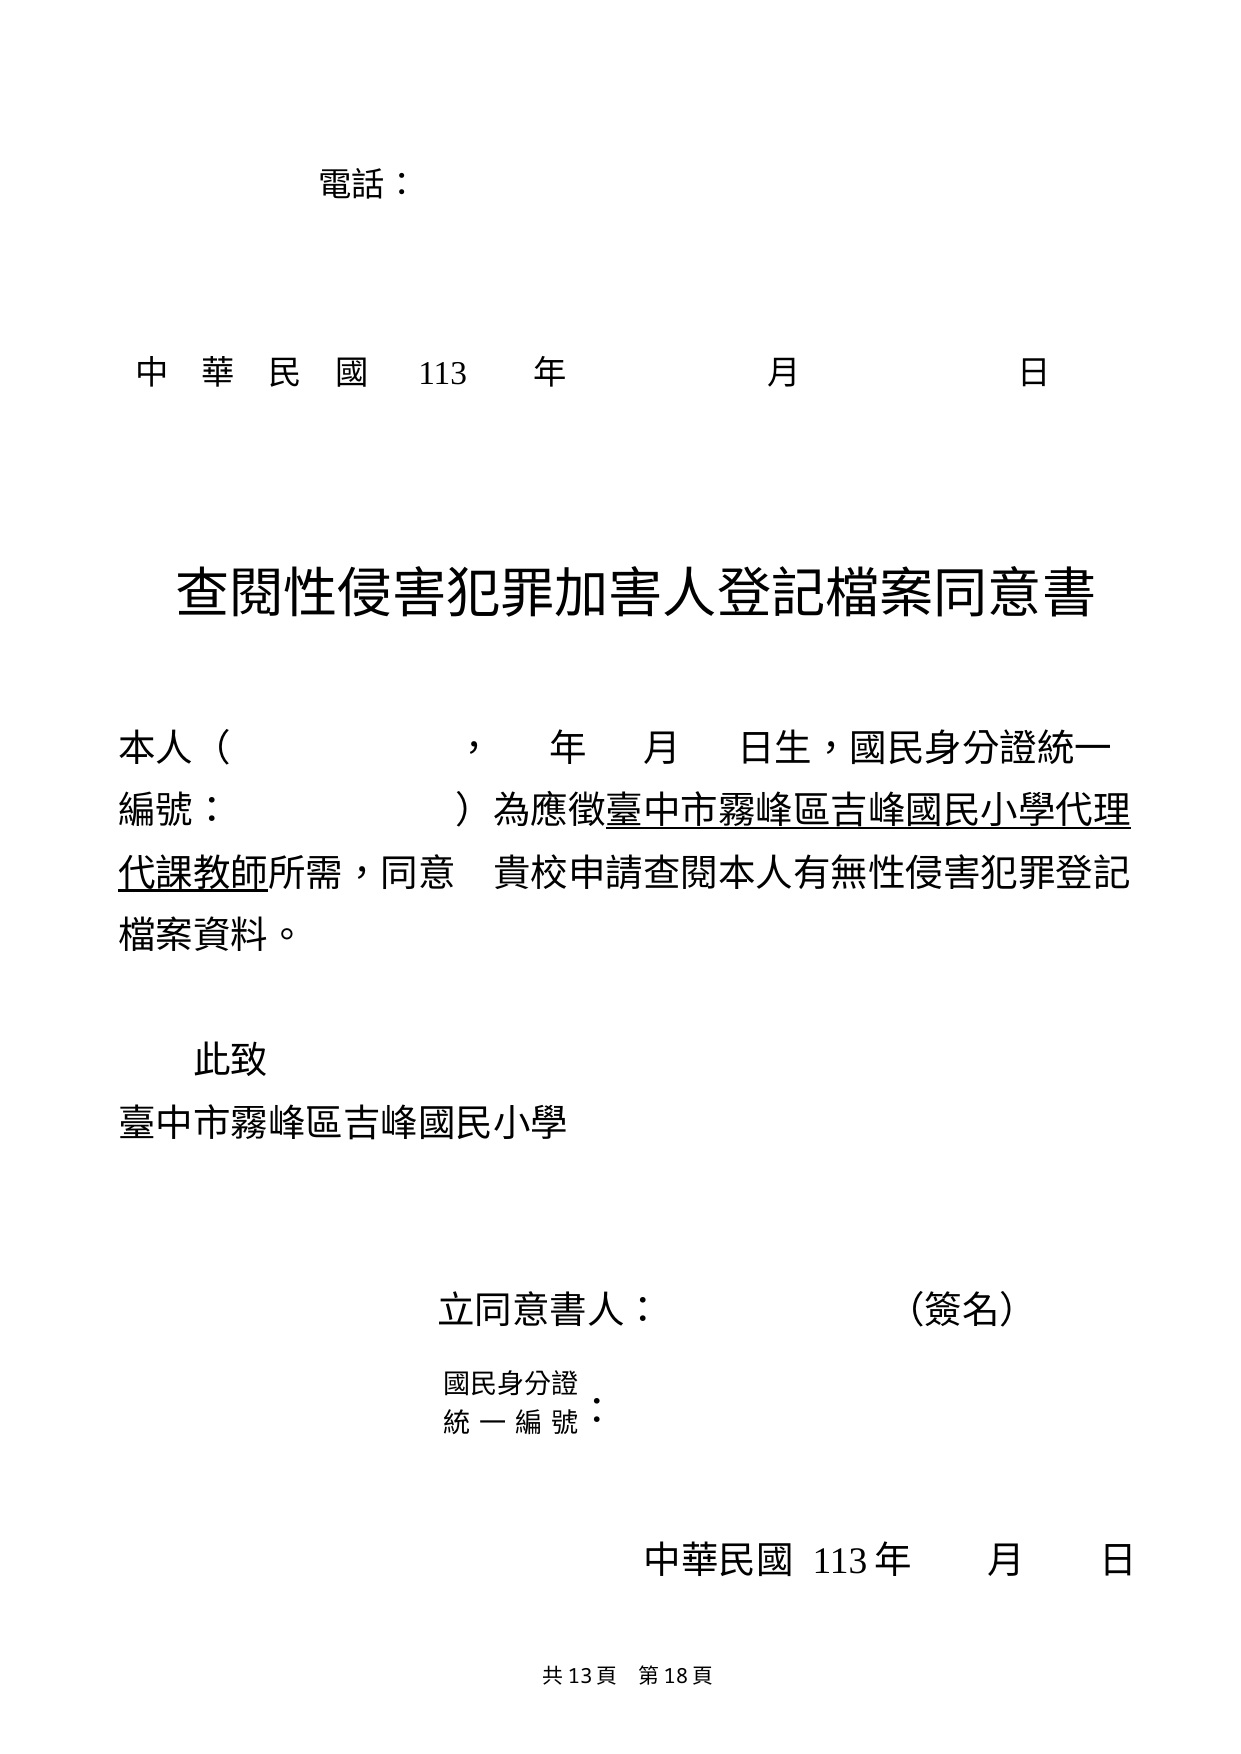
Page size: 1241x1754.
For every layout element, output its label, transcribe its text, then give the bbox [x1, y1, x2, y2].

text 中 華 民 國 113 年 月 日 [118, 328, 1137, 391]
text 國民身分證統一編號： [118, 1328, 1137, 1453]
text 電話： [118, 141, 1137, 203]
text 查閱性侵害犯罪加害人登記檔案同意書 [118, 516, 1153, 641]
text 中華民國 113年 月 日 [118, 1516, 1137, 1578]
text 立同意書人： （簽名） [118, 1266, 1137, 1328]
text 本人（ ， 年 月 日生，國民身分證統一編號： ）為應徵臺中市霧峰區吉峰國民小學代理代課教師所需，同意 貴校申請查閱本人有無性侵害犯罪登記檔案資料。 [118, 703, 1137, 953]
text 臺中市霧峰區吉峰國民小學 [118, 1078, 1137, 1141]
text 此致 [118, 1016, 1137, 1078]
